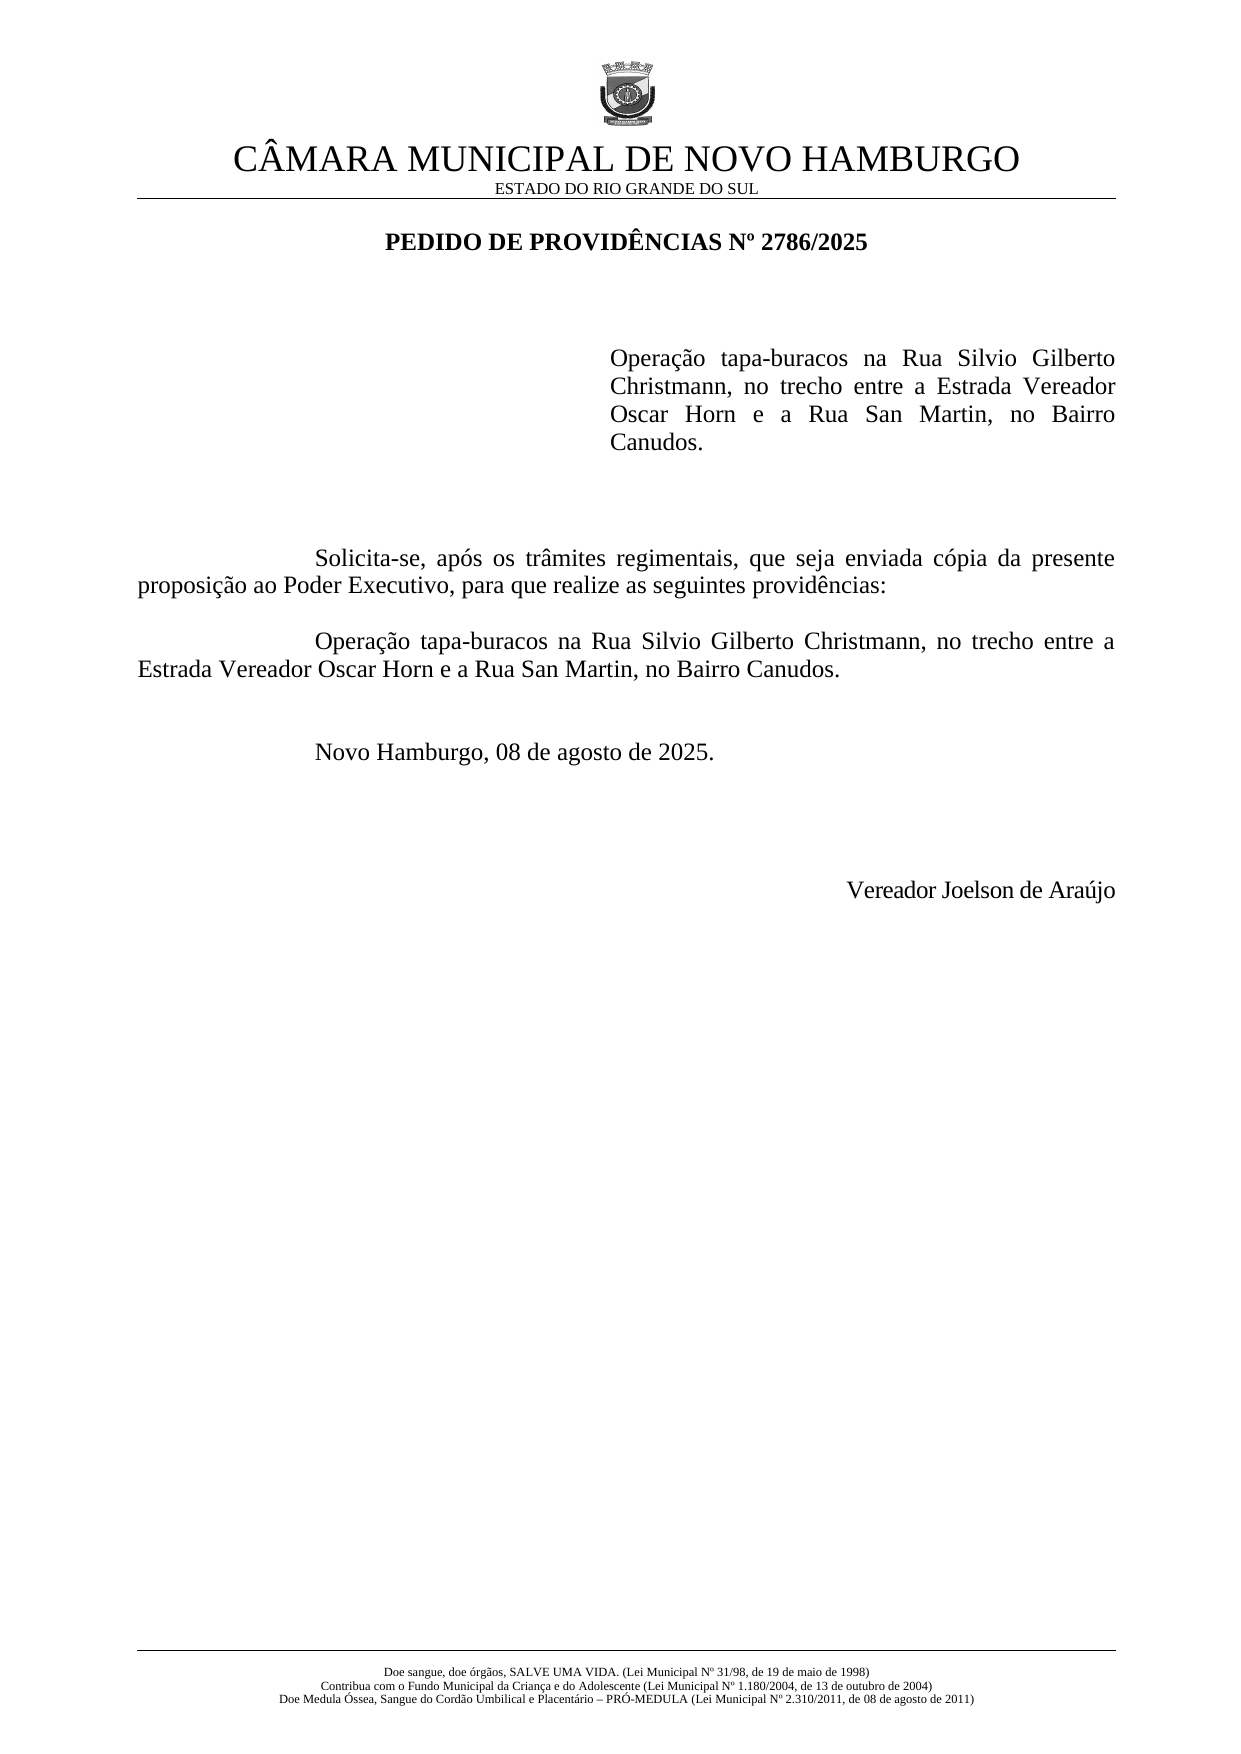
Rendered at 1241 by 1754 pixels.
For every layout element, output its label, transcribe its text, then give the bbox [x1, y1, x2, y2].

text Novo Hamburgo, 08 de agosto de 2025. [137, 738, 1116, 766]
text Vereador Joelson de Araújo [137, 876, 1116, 904]
text Operação tapa-buracos na Rua Silvio Gilberto Christmann, no trecho entre a Estrada Vereador Oscar Horn e a Rua San Martin, no Bairro Canudos. [137, 627, 1116, 682]
text Solicita-se, após os trâmites regimentais, que seja enviada cópia da presente proposição ao Poder Executivo, para que realize as seguintes providências: [137, 544, 1116, 599]
text PEDIDO DE PROVIDÊNCIAS Nº 2786/2025 [137, 228, 1116, 256]
text Operação tapa-buracos na Rua Silvio Gilberto Christmann, no trecho entre a Estrada Vereador Oscar Horn e a Rua San Martin, no Bairro Canudos. [610, 344, 1116, 455]
